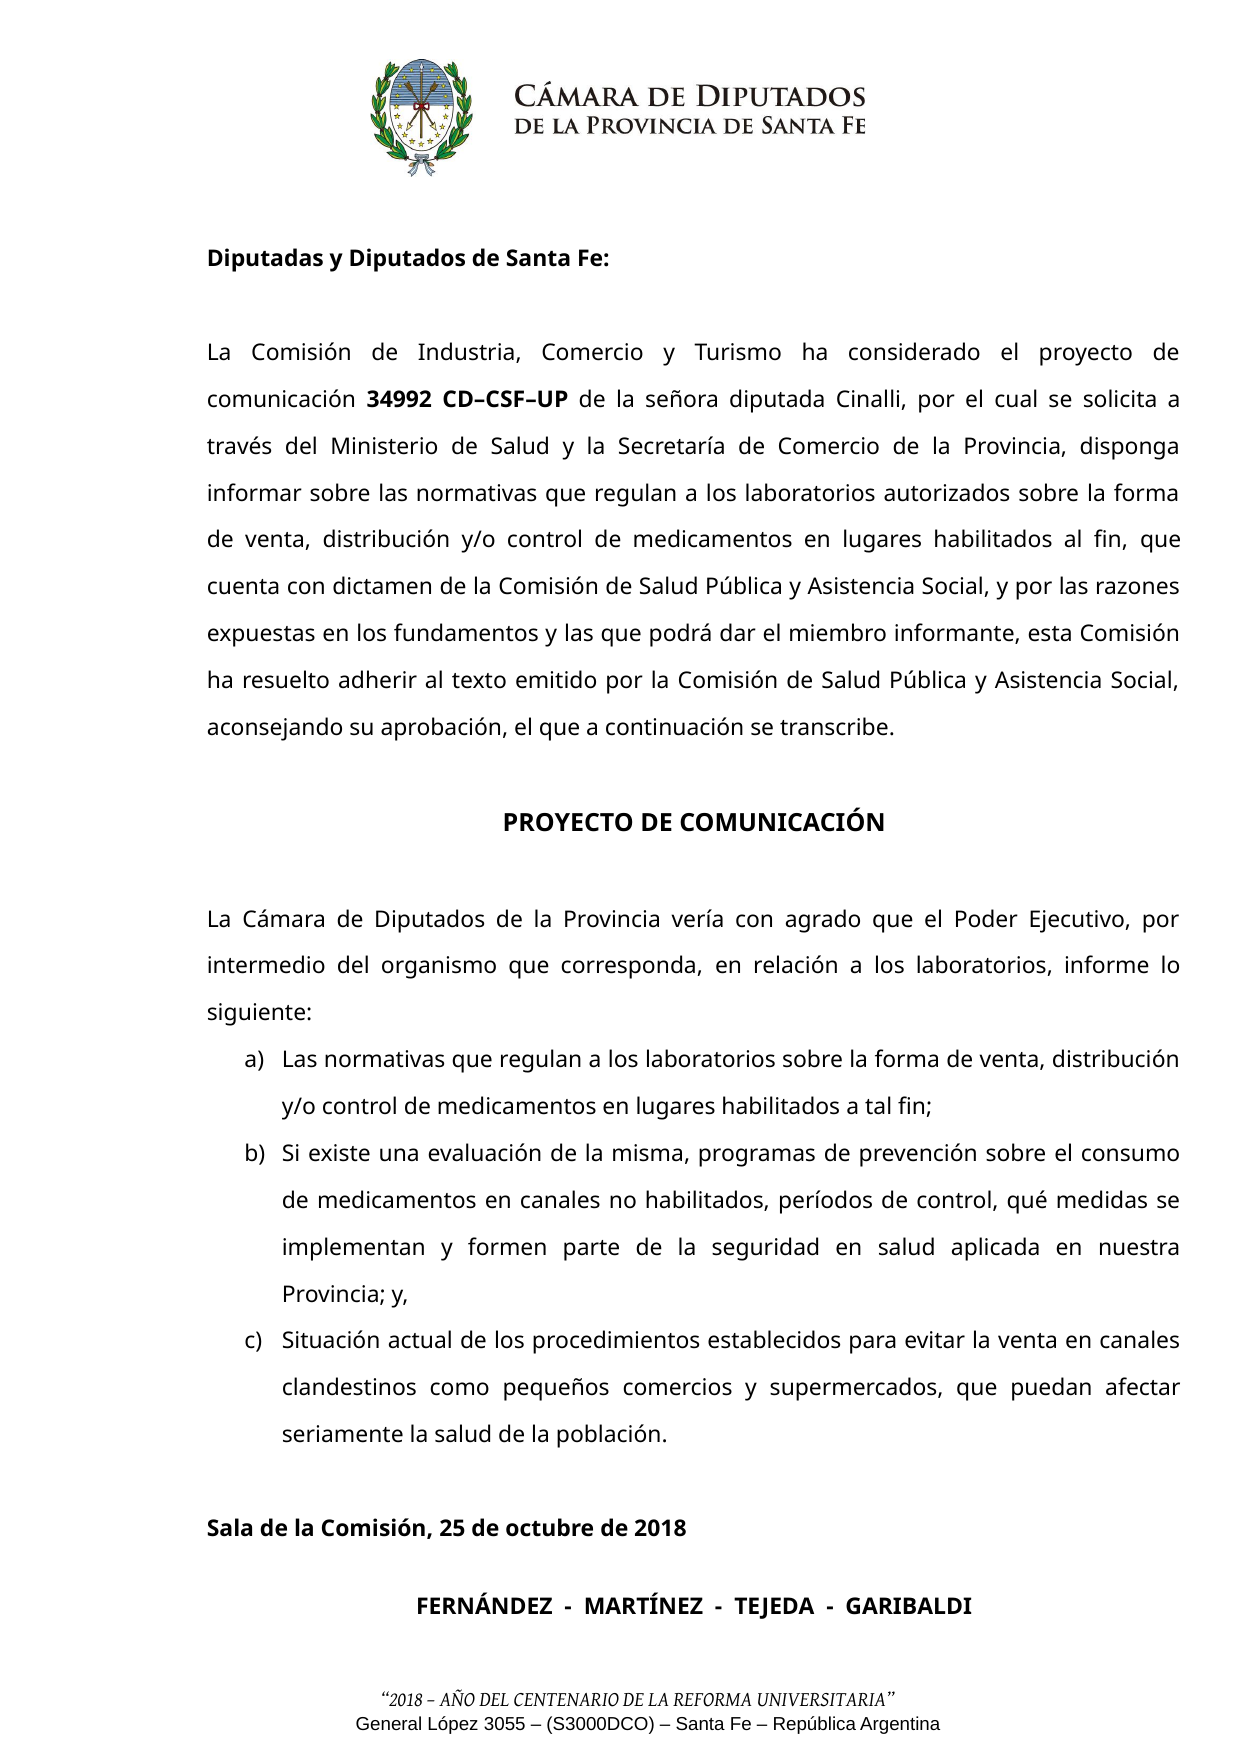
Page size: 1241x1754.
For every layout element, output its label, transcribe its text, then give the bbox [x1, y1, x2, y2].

list Las normativas que regulan a los laboratorios sobre la forma de venta, distribución y/o control de medicamentos en lugares habilitados a tal fin; [244, 1043, 1181, 1121]
text FERNÁNDEZ - MARTÍNEZ - TEJEDA - GARIBALDI [207, 1590, 1181, 1621]
list Si existe una evaluación de la misma, programas de prevención sobre el consumo de medicamentos en canales no habilitados, períodos de control, qué medidas se implementan y formen parte de la seguridad en salud aplicada en nuestra Provincia; y, [244, 1137, 1181, 1309]
text La Cámara de Diputados de la Provincia vería con agrado que el Poder Ejecutivo, por intermedio del organismo que corresponda, en relación a los laboratorios, informe lo siguiente: [207, 903, 1181, 1028]
text Sala de la Comisión, 25 de octubre de 2018 [207, 1512, 1181, 1543]
list Situación actual de los procedimientos establecidos para evitar la venta en canales clandestinos como pequeños comercios y supermercados, que puedan afectar seriamente la salud de la población. [244, 1324, 1181, 1449]
text La Comisión de Industria, Comercio y Turismo ha considerado el proyecto de comunicación 34992 CD–CSF–UP de la señora diputada Cinalli, por el cual se solicita a través del Ministerio de Salud y la Secretaría de Comercio de la Provincia, disponga informar sobre las normativas que regulan a los laboratorios autorizados sobre la forma de venta, distribución y/o control de medicamentos en lugares habilitados al fin, que cuenta con dictamen de la Comisión de Salud Pública y Asistencia Social, y por las razones expuestas en los fundamentos y las que podrá dar el miembro informante, esta Comisión ha resuelto adherir al texto emitido por la Comisión de Salud Pública y Asistencia Social, aconsejando su aprobación, el que a continuación se transcribe. [207, 336, 1181, 742]
picture [370, 59, 866, 181]
text Diputadas y Diputados de Santa Fe: [207, 242, 1181, 273]
text PROYECTO DE COMUNICACIÓN [207, 805, 1181, 839]
